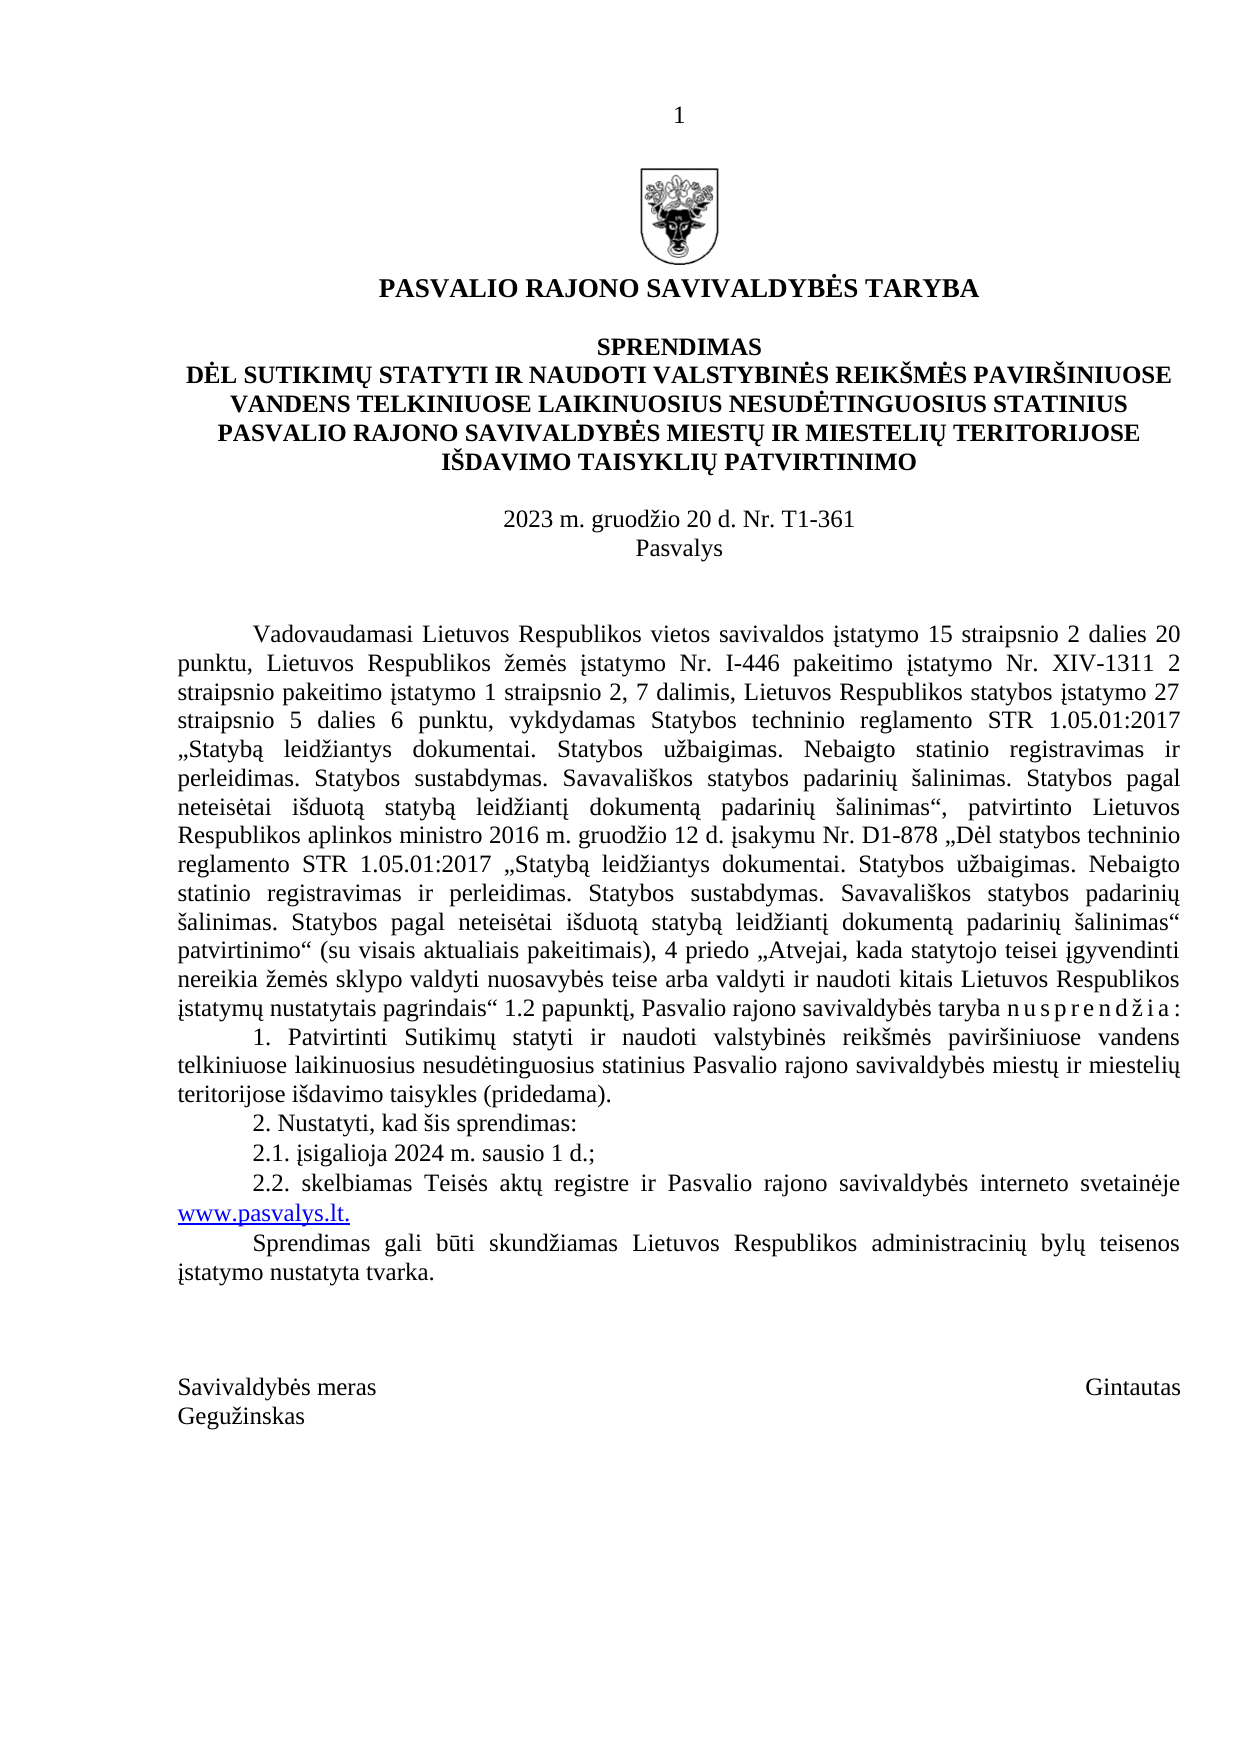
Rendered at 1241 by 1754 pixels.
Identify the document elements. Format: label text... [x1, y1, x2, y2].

text SPRENDIMAS [177, 332, 1181, 361]
text 2.1. įsigalioja 2024 m. sausio 1 d.; [177, 1138, 1181, 1167]
text Vadovaudamasi Lietuvos Respublikos vietos savivaldos įstatymo 15 straipsnio 2 dalies 20 punktu, Lietuvos Respublikos žemės įstatymo Nr. I-446 pakeitimo įstatymo Nr. XIV-1311 2 straipsnio pakeitimo įstatymo 1 straipsnio 2, 7 dalimis, Lietuvos Respublikos statybos įstatymo 27 straipsnio 5 dalies 6 punktu, vykdydamas Statybos techninio reglamento STR 1.05.01:2017 „Statybą leidžiantys dokumentai. Statybos užbaigimas. Nebaigto statinio registravimas ir perleidimas. Statybos sustabdymas. Savavališkos statybos padarinių šalinimas. Statybos pagal neteisėtai išduotą statybą leidžiantį dokumentą padarinių šalinimas“, patvirtinto Lietuvos Respublikos aplinkos ministro 2016 m. gruodžio 12 d. įsakymu Nr. D1-878 „Dėl statybos techninio reglamento STR 1.05.01:2017 „Statybą leidžiantys dokumentai. Statybos užbaigimas. Nebaigto statinio registravimas ir perleidimas. Statybos sustabdymas. Savavališkos statybos padarinių šalinimas. Statybos pagal neteisėtai išduotą statybą leidžiantį dokumentą padarinių šalinimas“ patvirtinimo“ (su visais aktualiais pakeitimais), 4 priedo „Atvejai, kada statytojo teisei įgyvendinti nereikia žemės sklypo valdyti nuosavybės teise arba valdyti ir naudoti kitais Lietuvos Respublikos įstatymų nustatytais pagrindais“ 1.2 papunktį, Pasvalio rajono savivaldybės taryba nusprendžia: [177, 619, 1181, 1022]
text Pasvalys [177, 533, 1181, 562]
text Savivaldybės meras Gintautas Gegužinskas [177, 1372, 1181, 1430]
text Sprendimas gali būti skundžiamas Lietuvos Respublikos administracinių bylų teisenos įstatymo nustatyta tvarka. [177, 1228, 1181, 1286]
text 2. Nustatyti, kad šis sprendimas: [177, 1108, 1181, 1137]
text Pasvalio rajono savivaldybės taryba [177, 272, 1181, 303]
text 1. Patvirtinti Sutikimų statyti ir naudoti valstybinės reikšmės paviršiniuose vandens telkiniuose laikinuosius nesudėtinguosius statinius Pasvalio rajono savivaldybės miestų ir miestelių teritorijose išdavimo taisykles (pridedama). [177, 1022, 1181, 1108]
text 2.2. skelbiamas Teisės aktų registre ir Pasvalio rajono savivaldybės interneto svetainėje www.pasvalys.lt. [177, 1168, 1181, 1227]
text 2023 m. gruodžio 20 d. Nr. T1-361 [177, 504, 1181, 533]
text DĖL SUTIKIMŲ STATYTI IR NAUDOTI VALSTYBINĖS REIKŠMĖS PAVIRŠINIUOSE VANDENS TELKINIUOSE LAIKINUOSIUS NESUDĖTINGUOSIUS STATINIUS PASVALIO RAJONO SAVIVALDYBĖS MIESTŲ IR MIESTELIŲ TERITORIJOSE IŠDAVIMO TAISYKLIŲ PATVIRTINIMO [177, 361, 1181, 476]
